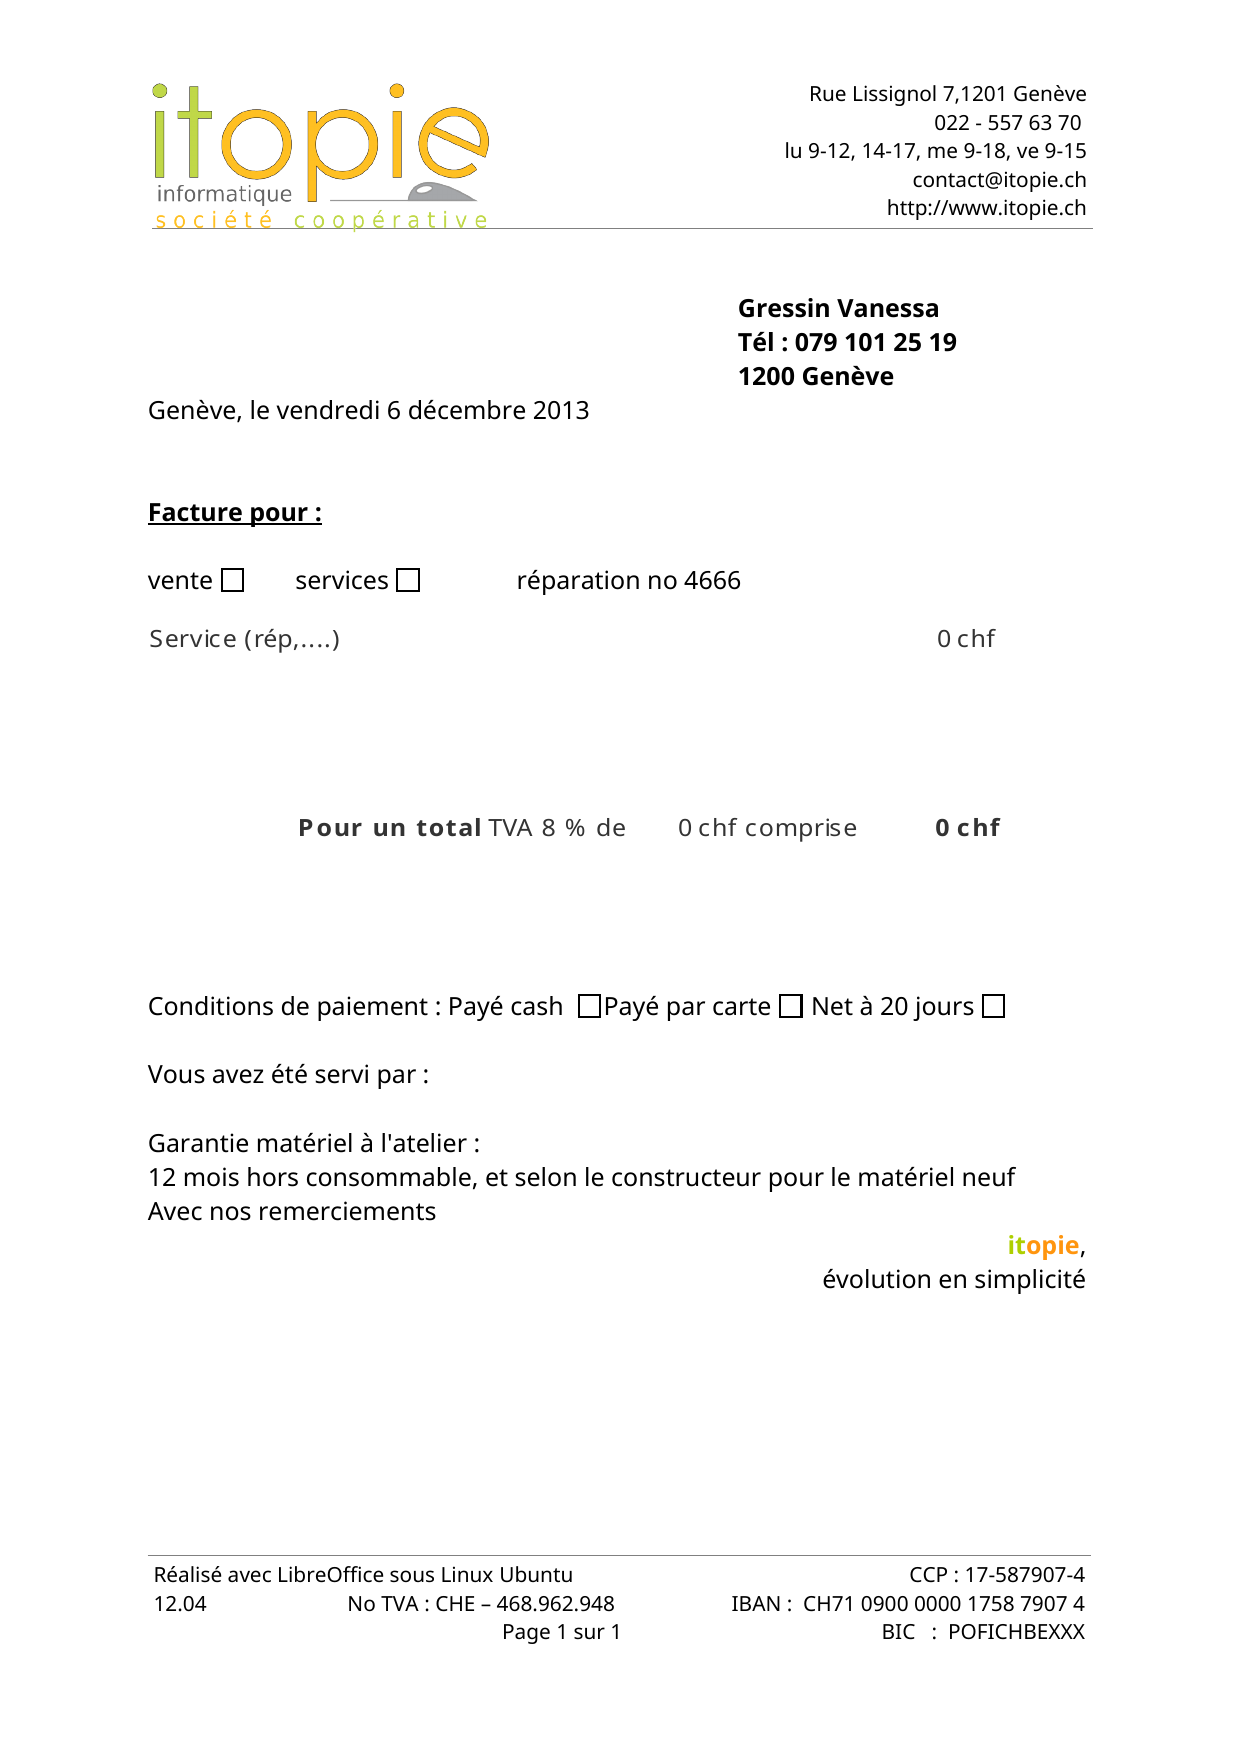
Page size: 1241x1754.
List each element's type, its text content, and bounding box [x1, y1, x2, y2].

picture [138, 72, 500, 244]
text vente services réparation no 4666 [148, 563, 1093, 597]
text Genève, le vendredi 6 décembre 2013 [148, 392, 1093, 427]
text Vous avez été servi par : [148, 1057, 1093, 1091]
text 1200 Genève [148, 358, 1093, 392]
text 12 mois hors consommable, et selon le constructeur pour le matériel neuf [148, 1159, 1093, 1193]
text itopie, [148, 1227, 1093, 1262]
text évolution en simplicité [148, 1262, 1093, 1296]
text Conditions de paiement : Payé cash Payé par carte Net à 20 jours [148, 989, 1093, 1023]
text Avec nos remerciements [148, 1193, 1093, 1227]
text Gressin Vanessa [148, 290, 1093, 324]
text Facture pour : [148, 495, 1093, 529]
text Tél : 079 101 25 19 [148, 324, 1093, 358]
text Garantie matériel à l'atelier : [148, 1125, 1093, 1159]
